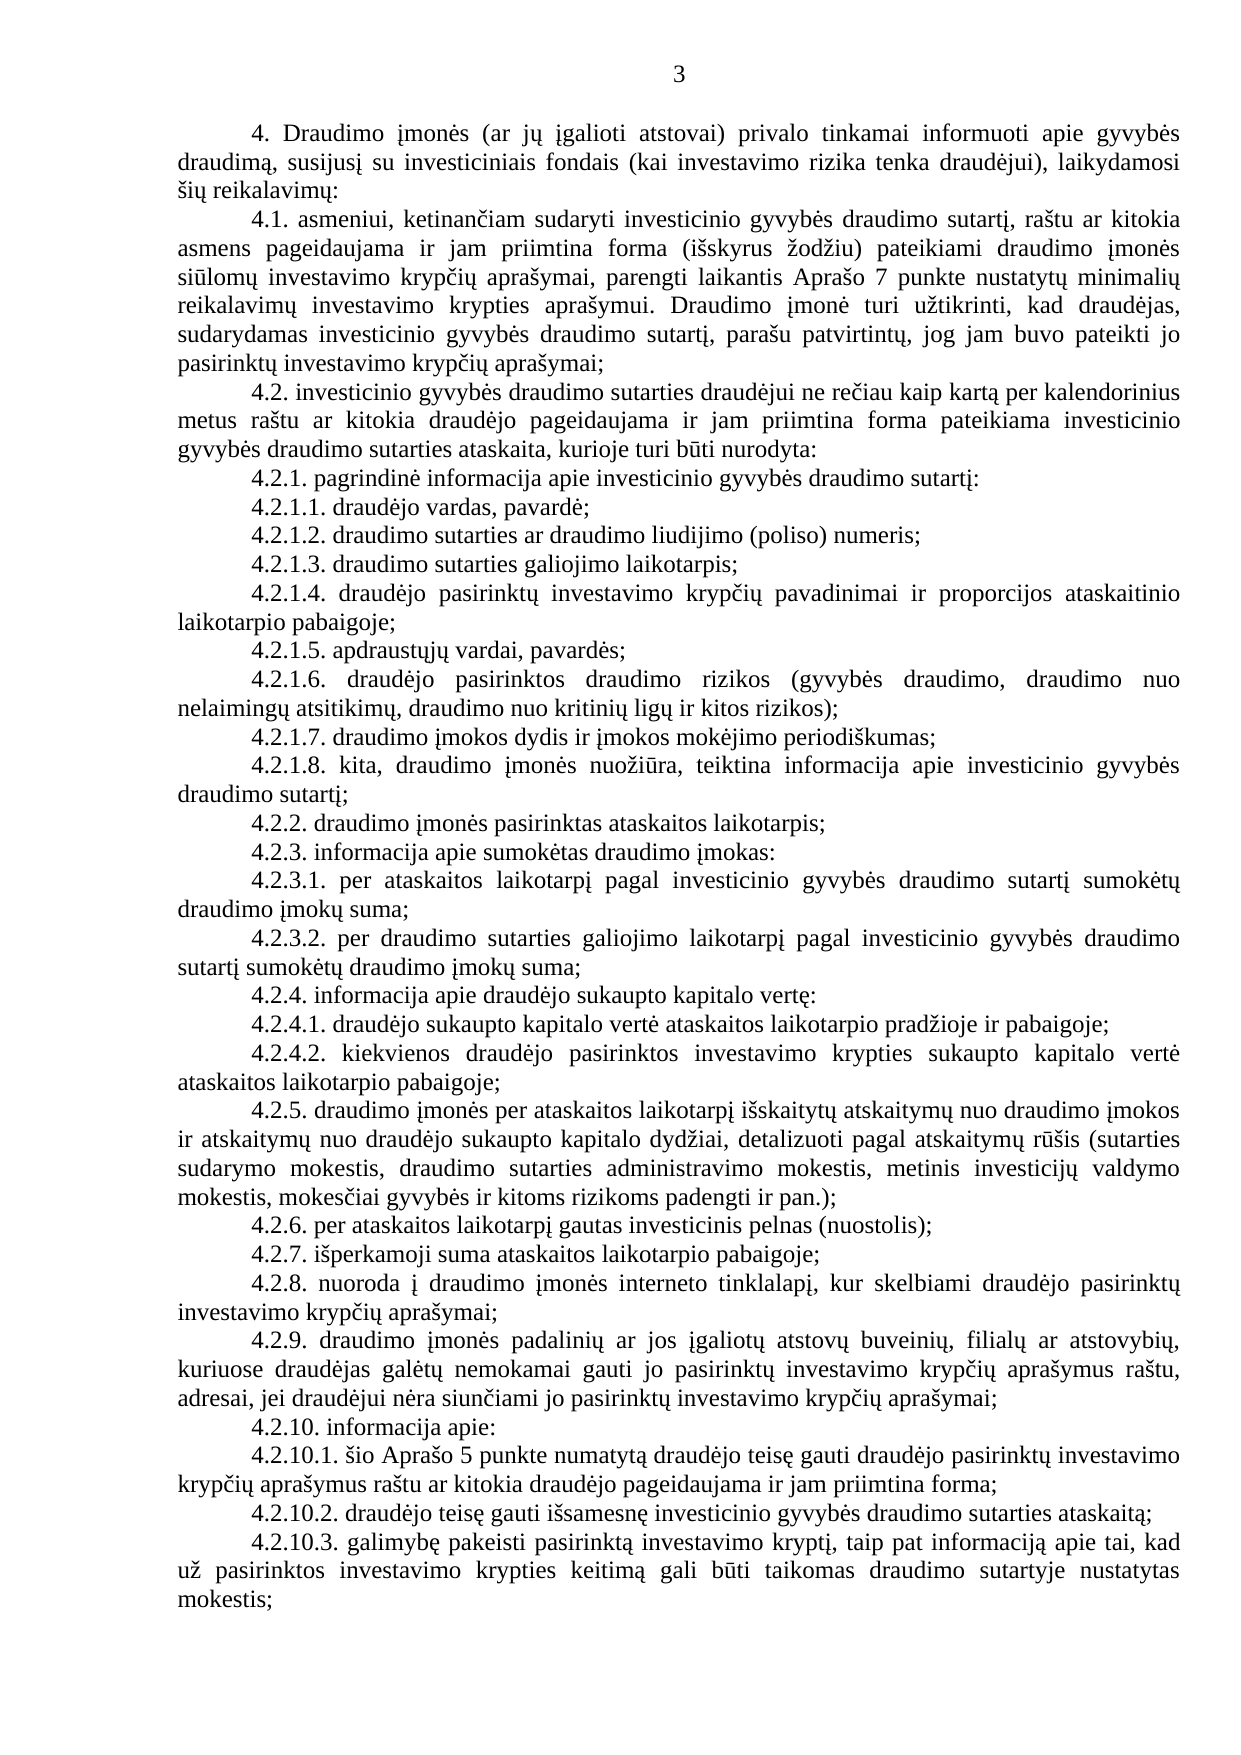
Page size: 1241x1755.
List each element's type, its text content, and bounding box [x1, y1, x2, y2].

text 4.2.5. draudimo įmonės per ataskaitos laikotarpį išskaitytų atskaitymų nuo draudimo įmokos ir atskaitymų nuo draudėjo sukaupto kapitalo dydžiai, detalizuoti pagal atskaitymų rūšis (sutarties sudarymo mokestis, draudimo sutarties administravimo mokestis, metinis investicijų valdymo mokestis, mokesčiai gyvybės ir kitoms rizikoms padengti ir pan.); [177, 1096, 1181, 1211]
text 4.2.1. pagrindinė informacija apie investicinio gyvybės draudimo sutartį: [177, 463, 1181, 492]
text 4.2.1.3. draudimo sutarties galiojimo laikotarpis; [177, 549, 1181, 578]
text 4.2.1.1. draudėjo vardas, pavardė; [177, 492, 1181, 521]
text 4.2.1.8. kita, draudimo įmonės nuožiūra, teiktina informacija apie investicinio gyvybės draudimo sutartį; [177, 751, 1181, 808]
text 4.2.10. informacija apie: [177, 1412, 1181, 1441]
text 4.2.1.6. draudėjo pasirinktos draudimo rizikos (gyvybės draudimo, draudimo nuo nelaimingų atsitikimų, draudimo nuo kritinių ligų ir kitos rizikos); [177, 664, 1181, 722]
text 4.2.3.1. per ataskaitos laikotarpį pagal investicinio gyvybės draudimo sutartį sumokėtų draudimo įmokų suma; [177, 866, 1181, 923]
text 4.2. investicinio gyvybės draudimo sutarties draudėjui ne rečiau kaip kartą per kalendorinius metus raštu ar kitokia draudėjo pageidaujama ir jam priimtina forma pateikiama investicinio gyvybės draudimo sutarties ataskaita, kurioje turi būti nurodyta: [177, 377, 1181, 463]
text 4.1. asmeniui, ketinančiam sudaryti investicinio gyvybės draudimo sutartį, raštu ar kitokia asmens pageidaujama ir jam priimtina forma (išskyrus žodžiu) pateikiami draudimo įmonės siūlomų investavimo krypčių aprašymai, parengti laikantis Aprašo 7 punkte nustatytų minimalių reikalavimų investavimo krypties aprašymui. Draudimo įmonė turi užtikrinti, kad draudėjas, sudarydamas investicinio gyvybės draudimo sutartį, parašu patvirtintų, jog jam buvo pateikti jo pasirinktų investavimo krypčių aprašymai; [177, 204, 1181, 377]
text 4.2.8. nuoroda į draudimo įmonės interneto tinklalapį, kur skelbiami draudėjo pasirinktų investavimo krypčių aprašymai; [177, 1268, 1181, 1326]
text 4.2.1.4. draudėjo pasirinktų investavimo krypčių pavadinimai ir proporcijos ataskaitinio laikotarpio pabaigoje; [177, 578, 1181, 636]
text 4.2.10.1. šio Aprašo 5 punkte numatytą draudėjo teisę gauti draudėjo pasirinktų investavimo krypčių aprašymus raštu ar kitokia draudėjo pageidaujama ir jam priimtina forma; [177, 1441, 1181, 1498]
text 4.2.9. draudimo įmonės padalinių ar jos įgaliotų atstovų buveinių, filialų ar atstovybių, kuriuose draudėjas galėtų nemokamai gauti jo pasirinktų investavimo krypčių aprašymus raštu, adresai, jei draudėjui nėra siunčiami jo pasirinktų investavimo krypčių aprašymai; [177, 1326, 1181, 1412]
text 4.2.7. išperkamoji suma ataskaitos laikotarpio pabaigoje; [177, 1239, 1181, 1268]
text 4.2.4.2. kiekvienos draudėjo pasirinktos investavimo krypties sukaupto kapitalo vertė ataskaitos laikotarpio pabaigoje; [177, 1038, 1181, 1096]
text 4.2.1.2. draudimo sutarties ar draudimo liudijimo (poliso) numeris; [177, 521, 1181, 549]
text 4.2.1.5. apdraustųjų vardai, pavardės; [177, 636, 1181, 664]
text 4.2.4. informacija apie draudėjo sukaupto kapitalo vertę: [177, 981, 1181, 1009]
text 4. Draudimo įmonės (ar jų įgalioti atstovai) privalo tinkamai informuoti apie gyvybės draudimą, susijusį su investiciniais fondais (kai investavimo rizika tenka draudėjui), laikydamosi šių reikalavimų: [177, 118, 1181, 204]
text 4.2.4.1. draudėjo sukaupto kapitalo vertė ataskaitos laikotarpio pradžioje ir pabaigoje; [177, 1009, 1181, 1038]
text 4.2.1.7. draudimo įmokos dydis ir įmokos mokėjimo periodiškumas; [177, 722, 1181, 751]
text 4.2.6. per ataskaitos laikotarpį gautas investicinis pelnas (nuostolis); [177, 1211, 1181, 1239]
text 4.2.3.2. per draudimo sutarties galiojimo laikotarpį pagal investicinio gyvybės draudimo sutartį sumokėtų draudimo įmokų suma; [177, 923, 1181, 981]
text 4.2.3. informacija apie sumokėtas draudimo įmokas: [177, 837, 1181, 866]
text 4.2.2. draudimo įmonės pasirinktas ataskaitos laikotarpis; [177, 808, 1181, 837]
text 4.2.10.2. draudėjo teisę gauti išsamesnę investicinio gyvybės draudimo sutarties ataskaitą; [177, 1498, 1181, 1527]
text 4.2.10.3. galimybę pakeisti pasirinktą investavimo kryptį, taip pat informaciją apie tai, kad už pasirinktos investavimo krypties keitimą gali būti taikomas draudimo sutartyje nustatytas mokestis; [177, 1527, 1181, 1613]
